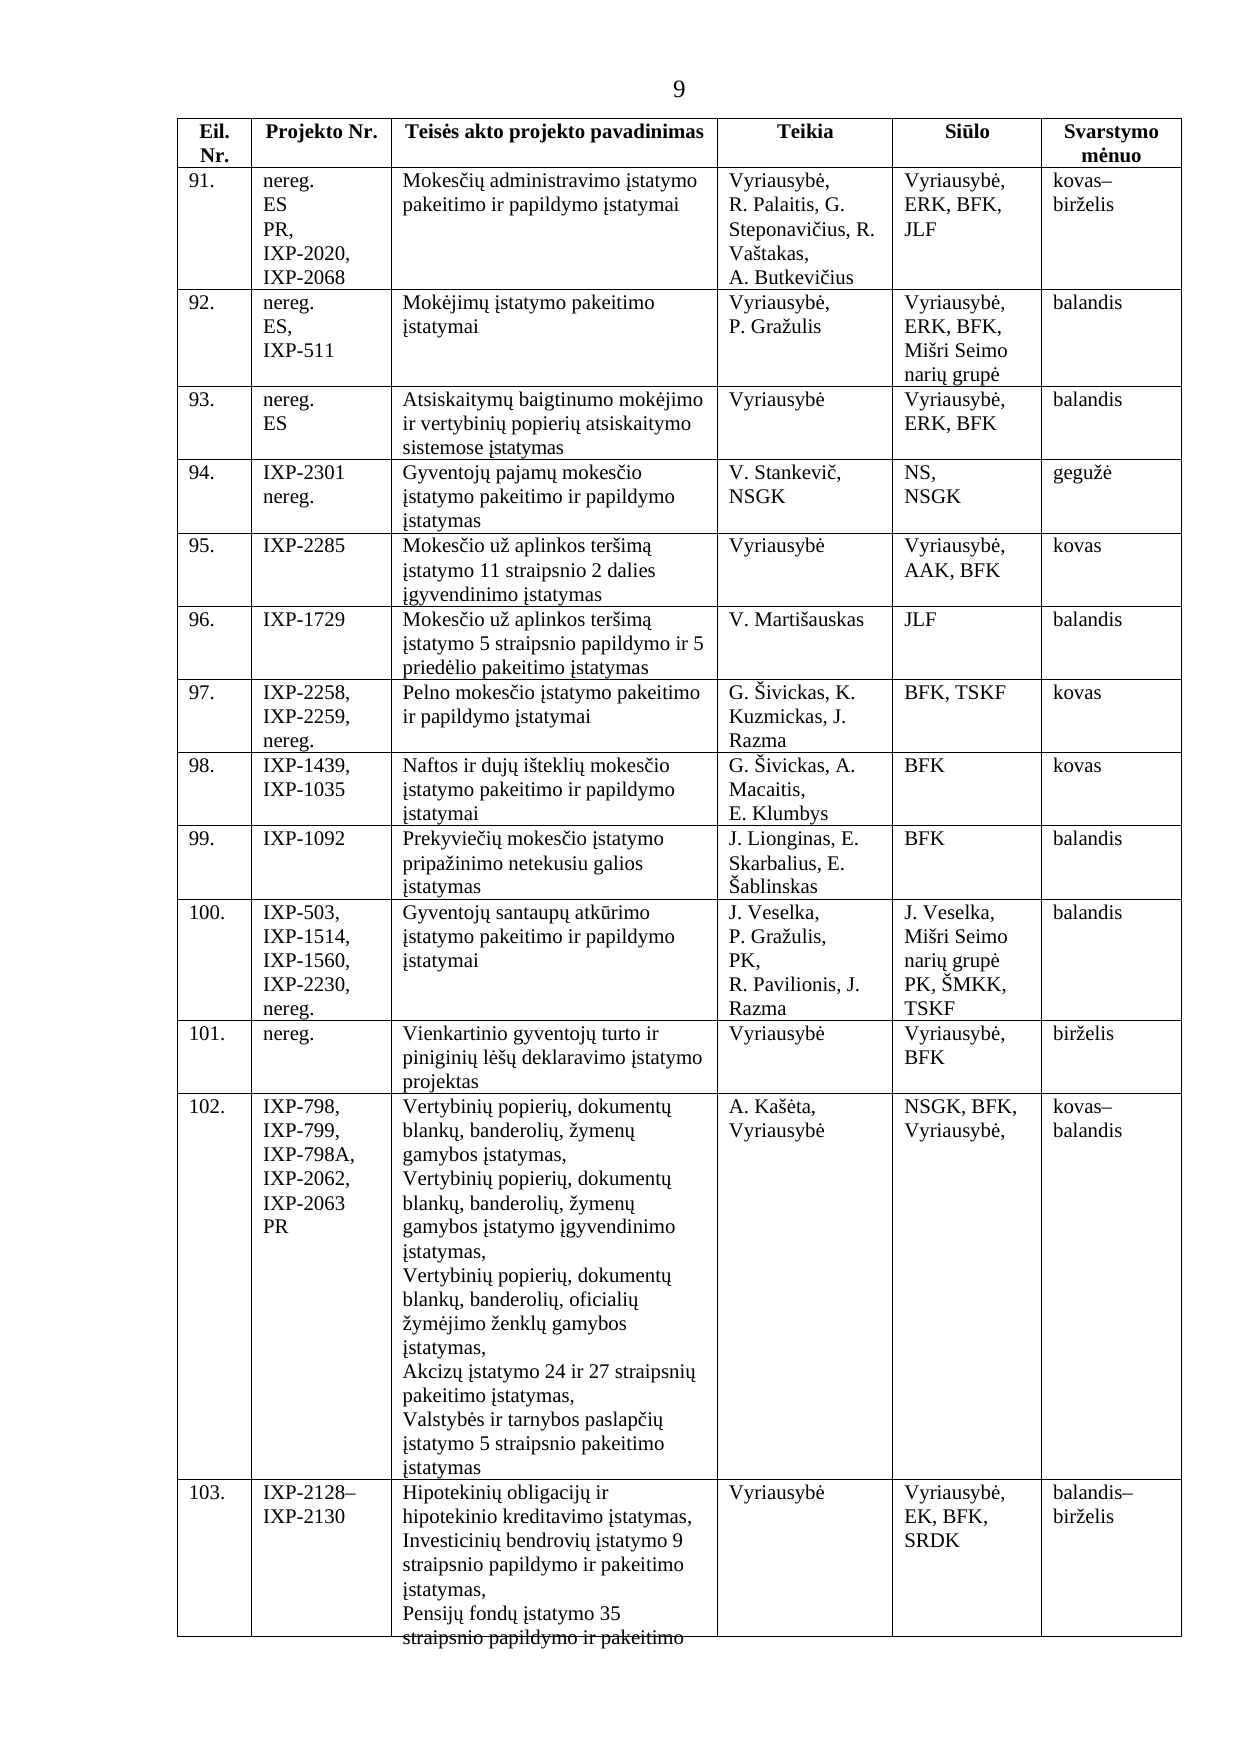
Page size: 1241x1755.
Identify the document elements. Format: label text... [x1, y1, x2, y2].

table_cell gegužė [1042, 460, 1181, 532]
table_cell nereg. [252, 1021, 391, 1093]
table_cell BFK [893, 753, 1041, 825]
table_cell Gyventojų santaupų atkūrimo įstatymo pakeitimo ir papildymo įstatymai [392, 900, 717, 1020]
table_header Teikia [718, 119, 892, 167]
table_cell 101. [178, 1021, 251, 1093]
table_cell Vyriausybė, ERK, BFK, JLF [893, 168, 1041, 289]
table_cell 99. [178, 826, 251, 898]
table_cell Vyriausybė, BFK [893, 1021, 1041, 1093]
table_cell J. Lionginas, E. Skarbalius, E. Šablinskas [718, 826, 892, 898]
table_cell IXP-1092 [252, 826, 391, 898]
table_cell IXP-2128– IXP-2130 [252, 1480, 391, 1636]
table_cell Mokesčio už aplinkos teršimą įstatymo 5 straipsnio papildymo ir 5 priedėlio pakeitimo įstatymas [392, 607, 717, 679]
table_cell Mokesčio už aplinkos teršimą įstatymo 11 straipsnio 2 dalies įgyvendinimo įstatymas [392, 534, 717, 606]
table_cell birželis [1042, 1021, 1181, 1093]
table_cell JLF [893, 607, 1041, 679]
table_cell IXP-2285 [252, 534, 391, 606]
table_cell V. Stankevič, NSGK [718, 460, 892, 532]
table_cell Gyventojų pajamų mokesčio įstatymo pakeitimo ir papildymo įstatymas [392, 460, 717, 532]
table_cell 98. [178, 753, 251, 825]
table_header Projekto Nr. [252, 119, 391, 167]
table_cell IXP-798, IXP-799, IXP-798A, IXP-2062, IXP-2063 PR [252, 1094, 391, 1479]
table_cell Prekyviečių mokesčio įstatymo pripažinimo netekusiu galios įstatymas [392, 826, 717, 898]
table_cell Vyriausybė, ERK, BFK [893, 387, 1041, 459]
table_cell 92. [178, 290, 251, 386]
table_cell Vyriausybė [718, 387, 892, 459]
table_cell IXP-1439, IXP-1035 [252, 753, 391, 825]
table_cell NS, NSGK [893, 460, 1041, 532]
table_cell 93. [178, 387, 251, 459]
table_cell kovas–balandis [1042, 1094, 1181, 1479]
table_cell Vyriausybė, P. Gražulis [718, 290, 892, 386]
table_header Eil. Nr. [178, 119, 251, 167]
table_cell Naftos ir dujų išteklių mokesčio įstatymo pakeitimo ir papildymo įstatymai [392, 753, 717, 825]
table_cell Hipotekinių obligacijų ir hipotekinio kreditavimo įstatymas, Investicinių bendrovių įstatymo 9 straipsnio papildymo ir pakeitimo įstatymas, Pensijų fondų įstatymo 35 straipsnio papildymo ir pakeitimo įstatymas [392, 1480, 717, 1636]
table_cell G. Šivickas, K. Kuzmickas, J. Razma [718, 680, 892, 752]
table_cell kovas [1042, 753, 1181, 825]
table_cell 96. [178, 607, 251, 679]
table_cell A. Kašėta, Vyriausybė [718, 1094, 892, 1479]
table_cell 100. [178, 900, 251, 1020]
table_cell Pelno mokesčio įstatymo pakeitimo ir papildymo įstatymai [392, 680, 717, 752]
table_cell G. Šivickas, A. Macaitis, E. Klumbys [718, 753, 892, 825]
table_cell IXP-2301 nereg. [252, 460, 391, 532]
table_cell IXP-1729 [252, 607, 391, 679]
table_cell IXP-503, IXP-1514, IXP-1560, IXP-2230, nereg. [252, 900, 391, 1020]
table_cell balandis [1042, 826, 1181, 898]
table_cell IXP-2258, IXP-2259, nereg. [252, 680, 391, 752]
table_header Siūlo [893, 119, 1041, 167]
table_header Teisės akto projekto pavadinimas [392, 119, 717, 167]
table_cell balandis–birželis [1042, 1480, 1181, 1636]
table_cell Vyriausybė, ERK, BFK, Mišri Seimo narių grupė [893, 290, 1041, 386]
table_cell Vyriausybė [718, 534, 892, 606]
table_cell Vyriausybė [718, 1480, 892, 1636]
table_cell J. Veselka, P. Gražulis, PK, R. Pavilionis, J. Razma [718, 900, 892, 1020]
table_cell Vyriausybė, EK, BFK, SRDK [893, 1480, 1041, 1636]
table_cell 91. [178, 168, 251, 289]
table_cell balandis [1042, 607, 1181, 679]
table_cell 97. [178, 680, 251, 752]
table_cell 102. [178, 1094, 251, 1479]
table_cell NSGK, BFK, Vyriausybė, [893, 1094, 1041, 1479]
table_cell Vyriausybė, R. Palaitis, G. Steponavičius, R. Vaštakas, A. Butkevičius [718, 168, 892, 289]
table_cell kovas–birželis [1042, 168, 1181, 289]
table_cell balandis [1042, 387, 1181, 459]
table_cell 94. [178, 460, 251, 532]
table_cell Vienkartinio gyventojų turto ir piniginių lėšų deklaravimo įstatymo projektas [392, 1021, 717, 1093]
table_cell nereg. ES PR, IXP-2020, IXP-2068 [252, 168, 391, 289]
table_cell Vyriausybė, AAK, BFK [893, 534, 1041, 606]
table_cell J. Veselka, Mišri Seimo narių grupė PK, ŠMKK, TSKF [893, 900, 1041, 1020]
table_cell nereg. ES [252, 387, 391, 459]
table_cell BFK, TSKF [893, 680, 1041, 752]
table_cell 103. [178, 1480, 251, 1636]
table_header Svarstymo mėnuo [1042, 119, 1181, 167]
table_cell balandis [1042, 900, 1181, 1020]
table_cell Mokėjimų įstatymo pakeitimo įstatymai [392, 290, 717, 386]
table_cell Mokesčių administravimo įstatymo pakeitimo ir papildymo įstatymai [392, 168, 717, 289]
table_cell BFK [893, 826, 1041, 898]
table_cell balandis [1042, 290, 1181, 386]
table_cell Vyriausybė [718, 1021, 892, 1093]
table_cell nereg. ES, IXP-511 [252, 290, 391, 386]
table_cell kovas [1042, 680, 1181, 752]
table_cell V. Martišauskas [718, 607, 892, 679]
table_cell Atsiskaitymų baigtinumo mokėjimo ir vertybinių popierių atsiskaitymo sistemose įstatymas [392, 387, 717, 459]
table_cell 95. [178, 534, 251, 606]
table_cell kovas [1042, 534, 1181, 606]
table_cell Vertybinių popierių, dokumentų blankų, banderolių, žymenų gamybos įstatymas, Vertybinių popierių, dokumentų blankų, banderolių, žymenų gamybos įstatymo įgyvendinimo įstatymas, Vertybinių popierių, dokumentų blankų, banderolių, oficialių žymėjimo ženklų gamybos įstatymas, Akcizų įstatymo 24 ir 27 straipsnių pakeitimo įstatymas, Valstybės ir tarnybos paslapčių įstatymo 5 straipsnio pakeitimo įstatymas [392, 1094, 717, 1479]
